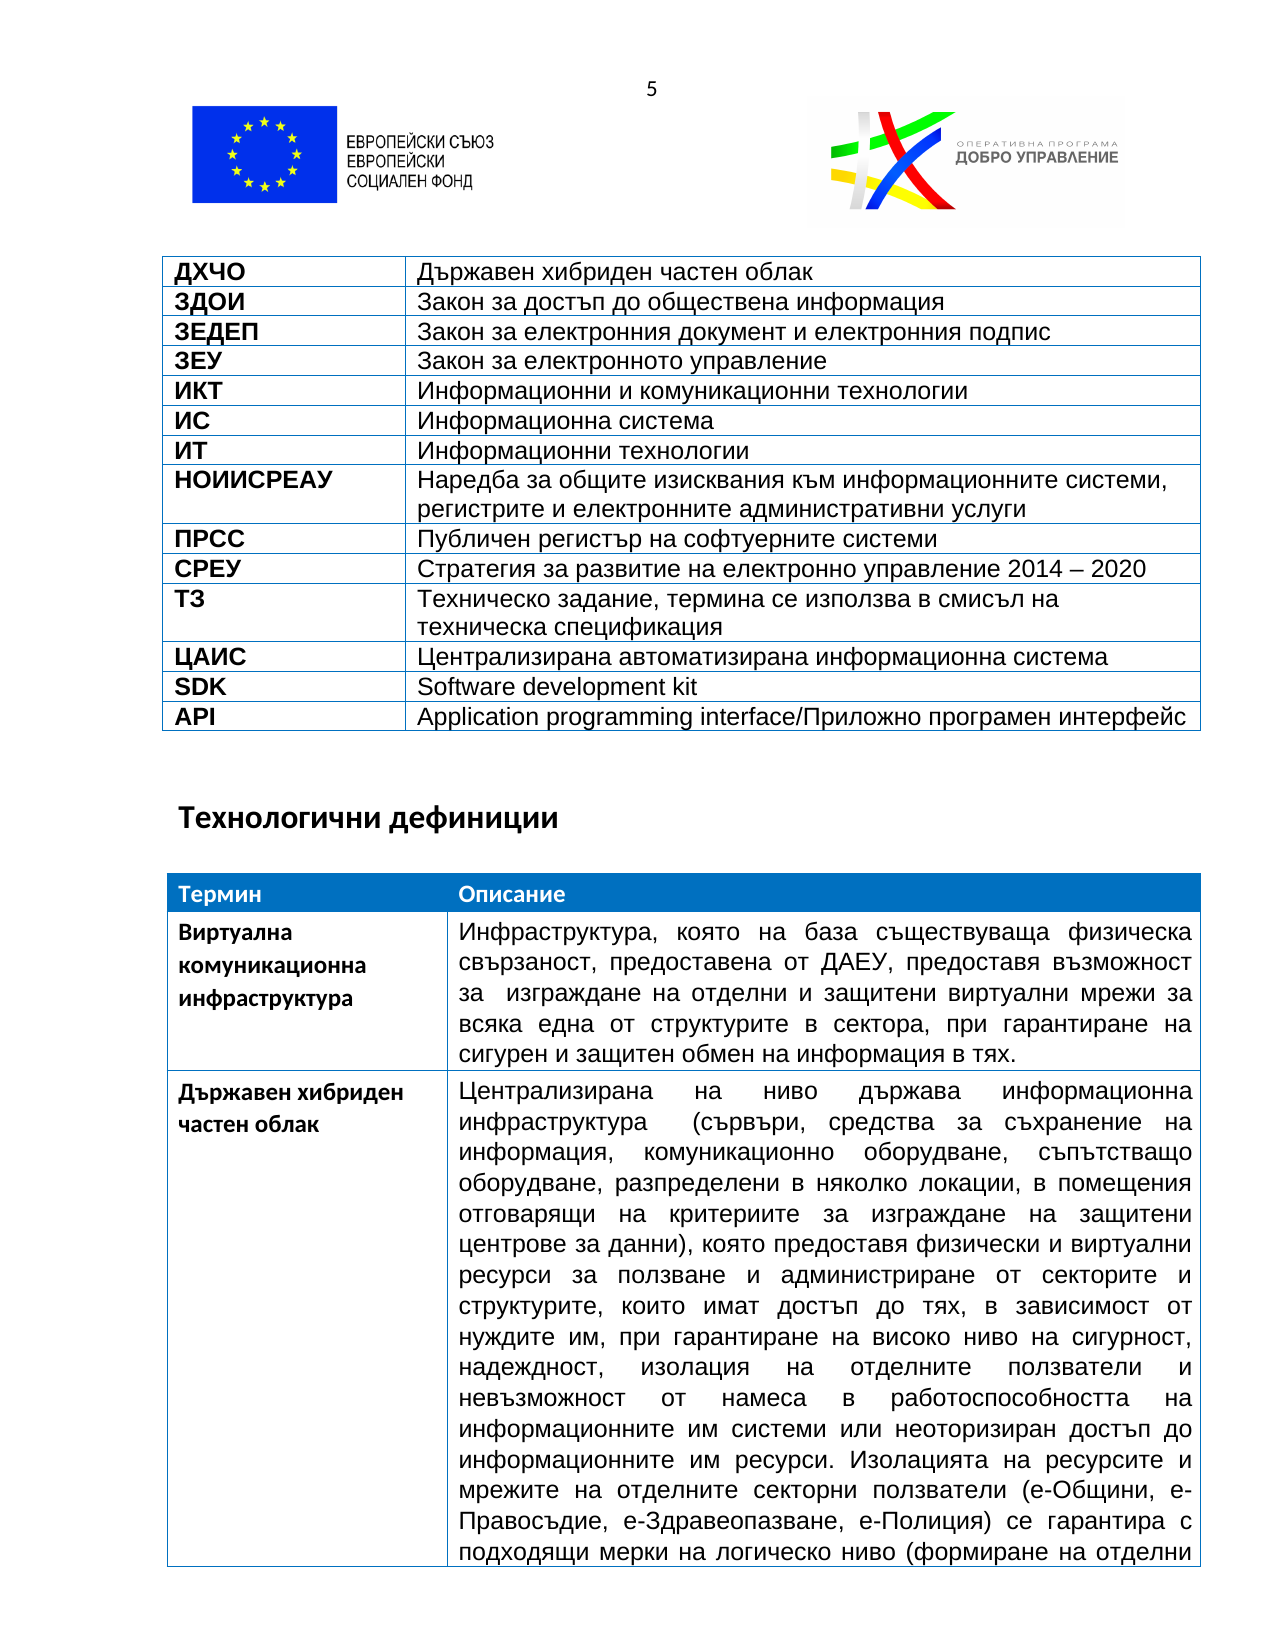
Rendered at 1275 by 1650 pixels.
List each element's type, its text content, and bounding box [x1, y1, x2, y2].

table_cell Виртуална комуникационна инфраструктура [168, 912, 447, 1070]
table_cell Информационни технологии [406, 436, 1200, 464]
table_cell Software development kit [406, 672, 1200, 701]
table_cell Техническо задание, термина се използва в смисъл на техническа спецификация [406, 584, 1200, 641]
subtitle Технологични дефиниции [178, 796, 1125, 837]
table_cell Наредба за общите изисквания към информационните системи, регистрите и електронните административни услуги [406, 465, 1200, 523]
table_cell ЗЕДЕП [163, 316, 405, 345]
table_header Термин [168, 874, 447, 911]
table_cell Публичен регистър на софтуерните системи [406, 524, 1200, 553]
table_header Описание [448, 874, 1200, 911]
table_cell Държавен хибриден частен облак [406, 257, 1200, 286]
table_cell Информационна система [406, 406, 1200, 434]
table_cell ЗДОИ [163, 287, 405, 315]
table_cell ДХЧО [163, 257, 405, 286]
table_cell СРЕУ [163, 554, 405, 582]
table_cell ТЗ [163, 584, 405, 641]
table_cell Инфраструктура, която на база съществуваща физическа свързаност, предоставена от ДАЕУ, предоставя възможност за изграждане на отделни и защитени виртуални мрежи за всяка една от структурите в сектора, при гарантиране на сигурен и защитен обмен на информация в тях. [448, 912, 1200, 1070]
table_cell Application programming interface/Приложно програмен интерфейс [406, 702, 1200, 730]
table_cell НОИИСРЕАУ [163, 465, 405, 523]
table_cell ПРСС [163, 524, 405, 553]
table_cell Централизирана автоматизирана информационна система [406, 642, 1200, 671]
table_cell ИКТ [163, 376, 405, 405]
table_cell Информационни и комуникационни технологии [406, 376, 1200, 405]
table_cell API [163, 702, 405, 730]
table_cell ИТ [163, 436, 405, 464]
table_cell Централизирана на ниво държава информационна инфраструктура (сървъри, средства за съхранение на информация, комуникационно оборудване, съпътстващо оборудване, разпределени в няколко локации, в помещения отговарящи на критериите за изграждане на защитени центрове за данни), която предоставя физически и виртуални ресурси за ползване и администриране от секторите и структурите, които имат достъп до тях, в зависимост от нуждите им, при гарантиране на високо ниво на сигурност, надеждност, изолация на отделните ползватели и невъзможност от намеса в работоспособността на информационните им системи или неоторизиран достъп до информационните им ресурси. Изолацията на ресурсите и мрежите на отделните секторни ползватели (е-Общини, е-Правосъдие, е-Здравеопазване, е-Полиция) се гарантира с подходящи мерки на логическо ниво (формиране на отделни [448, 1071, 1200, 1566]
table_cell Държавен хибриден частен облак [168, 1071, 447, 1566]
table_cell Стратегия за развитие на електронно управление 2014 – 2020 [406, 554, 1200, 582]
table_cell Закон за електронното управление [406, 346, 1200, 375]
table_cell ЦАИС [163, 642, 405, 671]
table_cell Закон за достъп до обществена информация [406, 287, 1200, 315]
table_cell Закон за електронния документ и електронния подпис [406, 316, 1200, 345]
table_cell ЗЕУ [163, 346, 405, 375]
table_cell SDK [163, 672, 405, 701]
table_cell ИС [163, 406, 405, 434]
